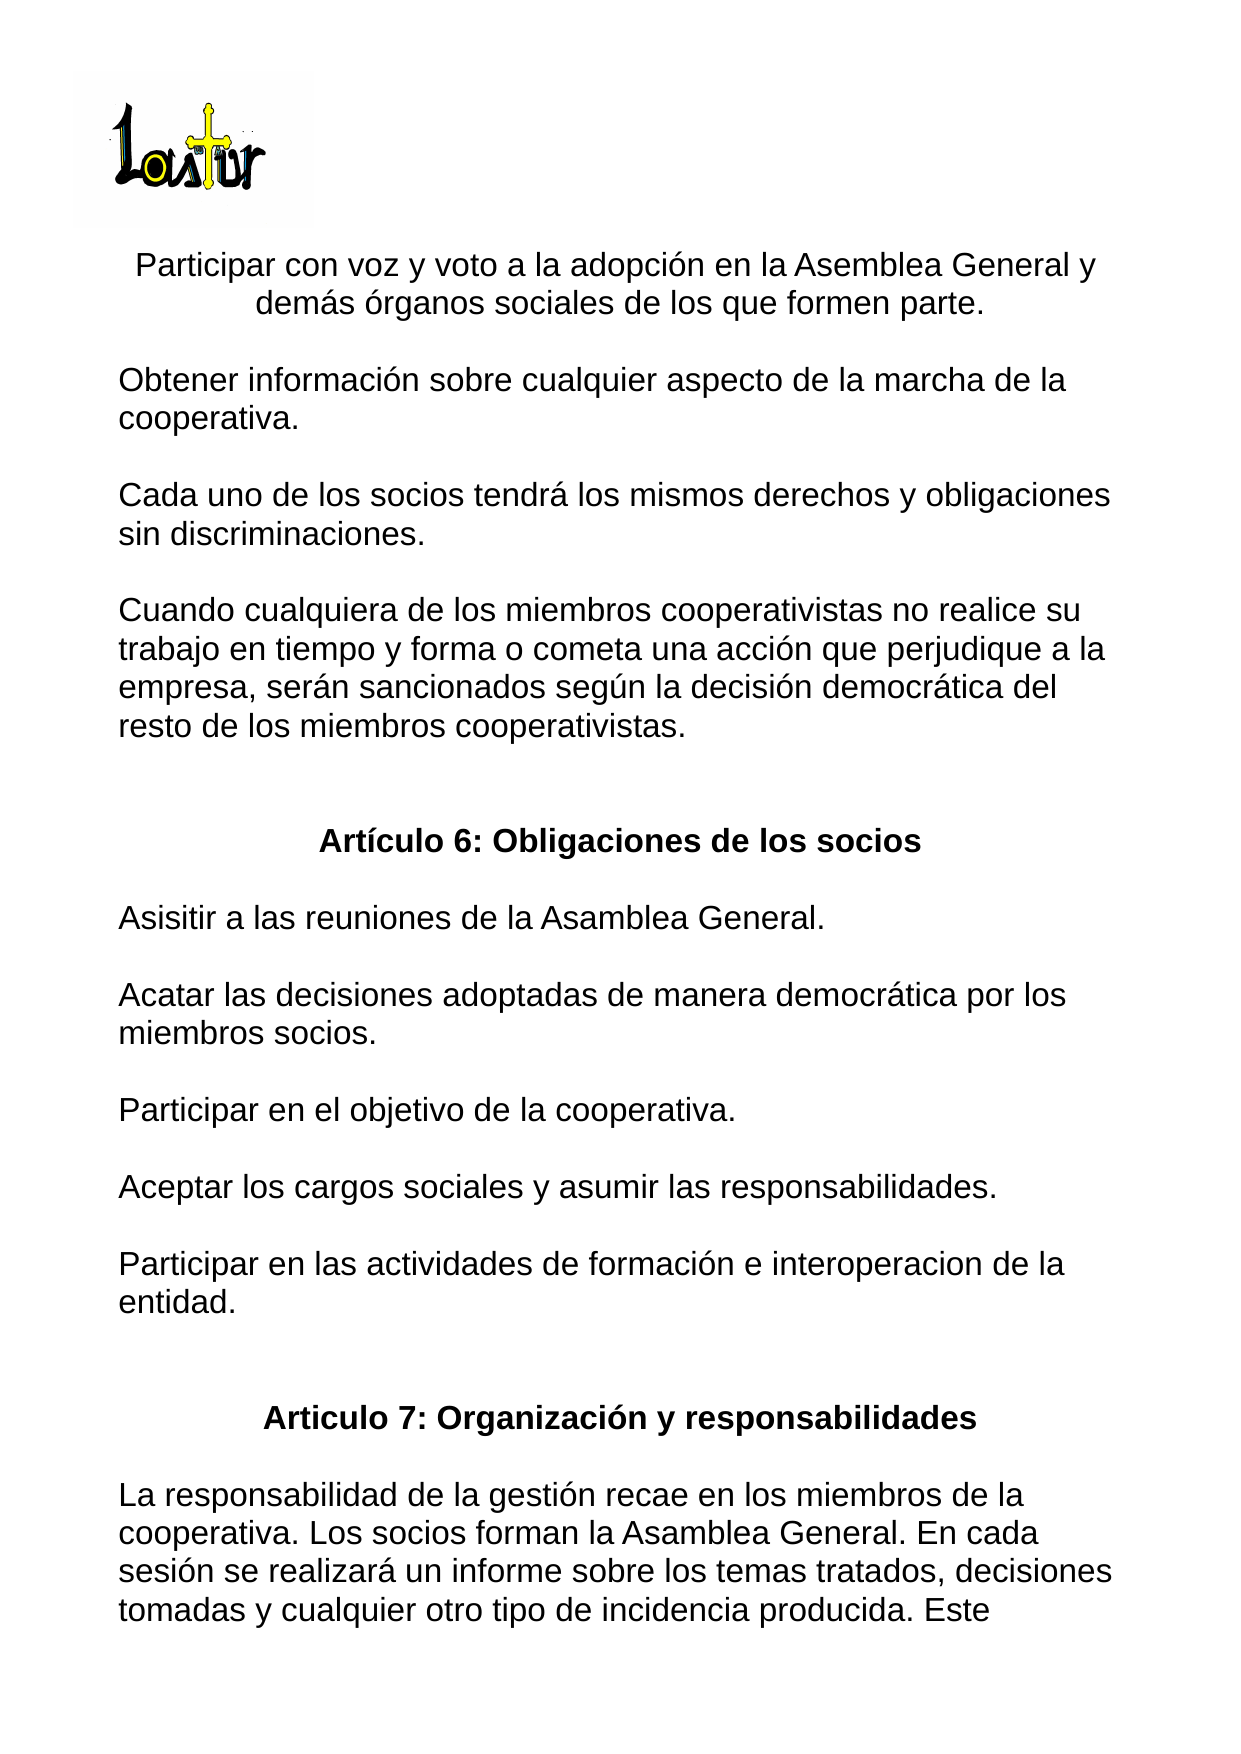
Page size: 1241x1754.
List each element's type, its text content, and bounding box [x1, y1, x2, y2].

text Cuando cualquiera de los miembros cooperativistas no realice su trabajo en tiempo y forma o cometa una acción que perjudique a la empresa, serán sancionados según la decisión democrática del resto de los miembros cooperativistas. [118, 591, 1122, 744]
text Obtener información sobre cualquier aspecto de la marcha de la cooperativa. [118, 360, 1122, 437]
text Artículo 6: Obligaciones de los socios [118, 821, 1122, 859]
text demás órganos sociales de los que formen parte. [118, 283, 1122, 321]
text Articulo 7: Organización y responsabilidades [118, 1398, 1122, 1436]
text Acatar las decisiones adoptadas de manera democrática por los miembros socios. [118, 975, 1122, 1052]
text Participar en las actividades de formación e interoperacion de la entidad. [118, 1244, 1122, 1321]
text La responsabilidad de la gestión recae en los miembros de la cooperativa. Los socios forman la Asamblea General. En cada sesión se realizará un informe sobre los temas tratados, decisiones [118, 1474, 1122, 1590]
text Aceptar los cargos sociales y asumir las responsabilidades. [118, 1167, 1122, 1206]
text Participar en el objetivo de la cooperativa. [118, 1090, 1122, 1129]
text Participar con voz y voto a la adopción en la Asemblea General y [118, 244, 1122, 283]
picture [73, 71, 314, 228]
text tomadas y cualquier otro tipo de incidencia producida. Este [118, 1590, 1122, 1628]
text Asisitir a las reuniones de la Asamblea General. [118, 898, 1122, 936]
text Cada uno de los socios tendrá los mismos derechos y obligaciones sin discriminaciones. [118, 475, 1122, 552]
